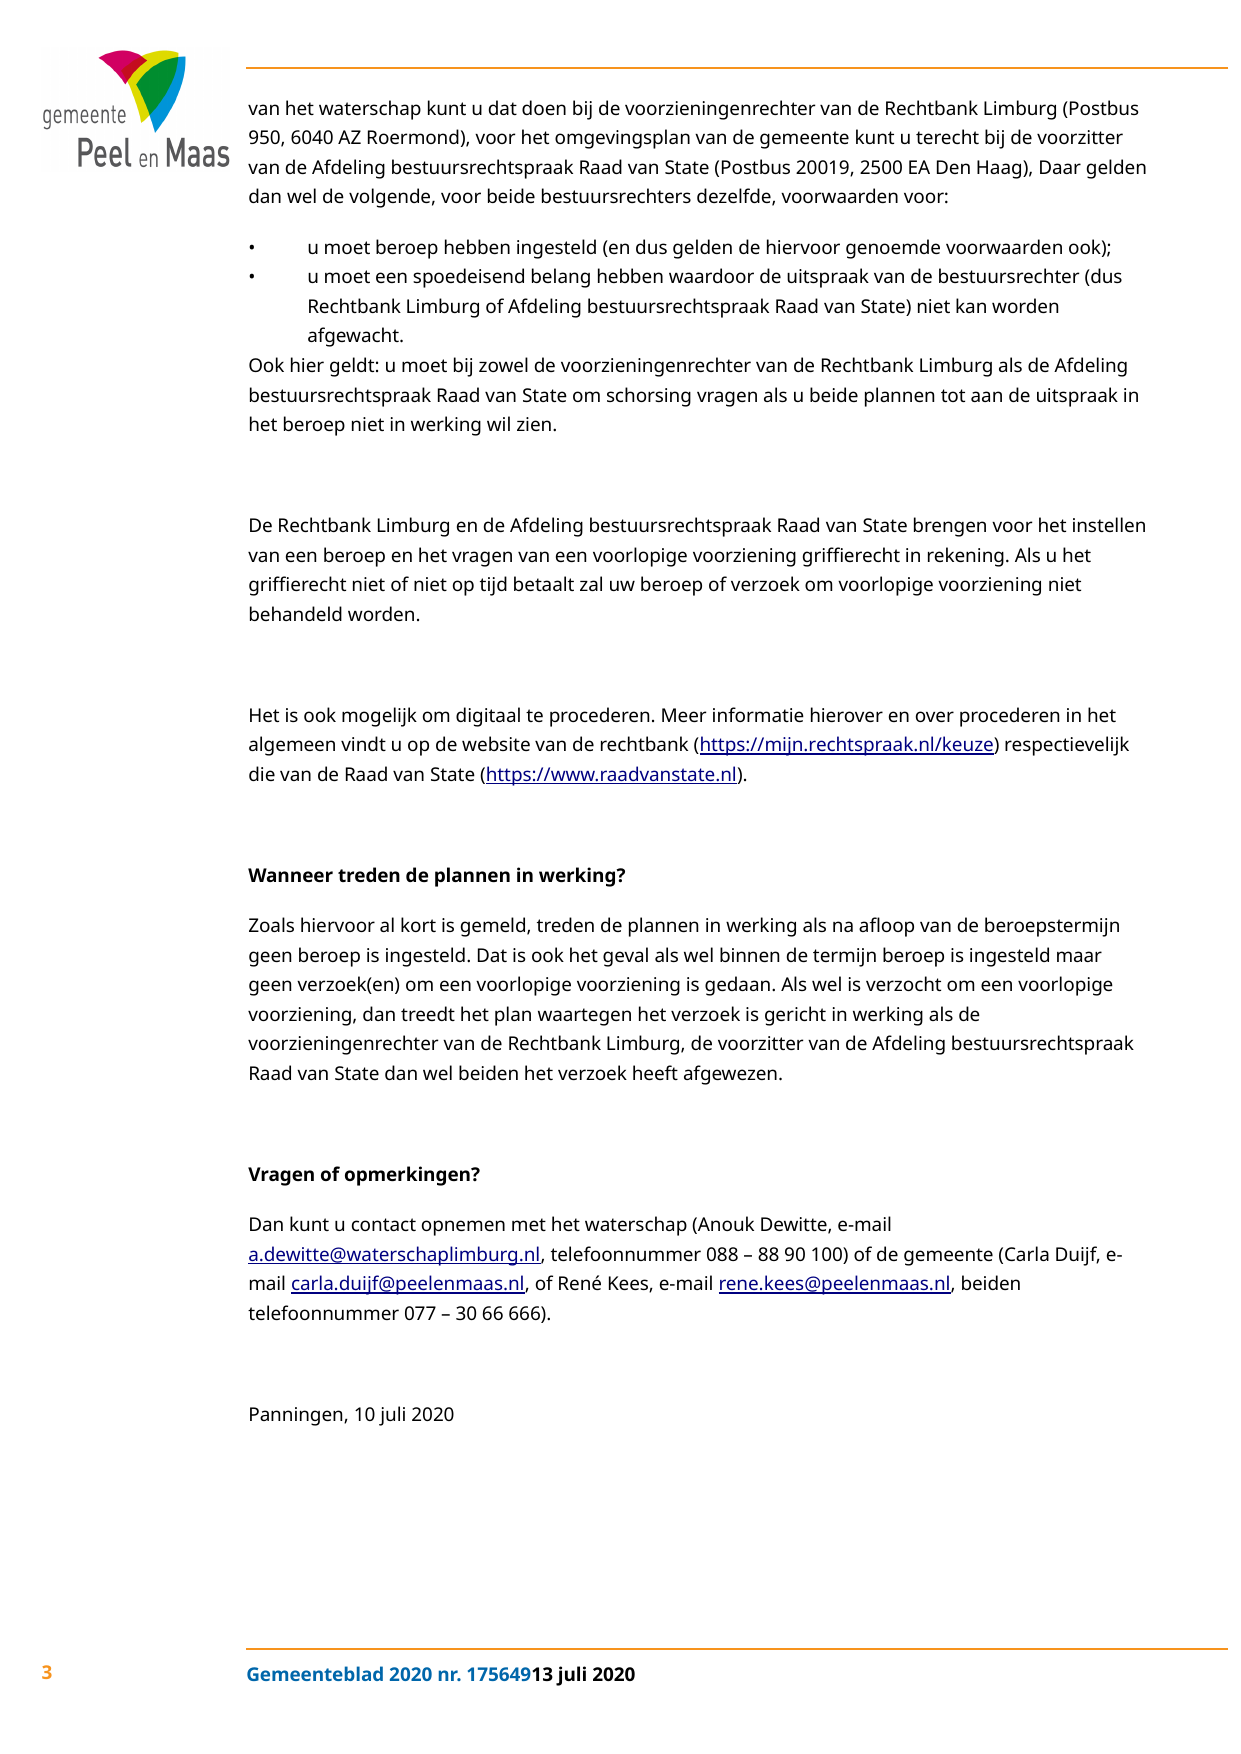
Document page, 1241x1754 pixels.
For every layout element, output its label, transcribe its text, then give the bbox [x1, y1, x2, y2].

text Panningen, 10 juli 2020 [248, 1401, 1152, 1427]
text Wanneer treden de plannen in werking? [248, 862, 1152, 888]
text De Rechtbank Limburg en de Afdeling bestuursrechtspraak Raad van State brengen voor het instellen van een beroep en het vragen van een voorlopige voorziening griffierecht in rekening. Als u het griffierecht niet of niet op tijd betaalt zal uw beroep of verzoek om voorlopige voorziening niet behandeld worden. [248, 512, 1152, 627]
text van het waterschap kunt u dat doen bij de voorzieningenrechter van de Rechtbank Limburg (Postbus 950, 6040 AZ Roermond), voor het omgevingsplan van de gemeente kunt u terecht bij de voorzitter van de Afdeling bestuursrechtspraak Raad van State (Postbus 20019, 2500 EA Den Haag), Daar gelden dan wel de volgende, voor beide bestuursrechters dezelfde, voorwaarden voor: [248, 95, 1152, 209]
list u moet beroep hebben ingesteld (en dus gelden de hiervoor genoemde voorwaarden ook); [248, 234, 1152, 260]
text Vragen of opmerkingen? [248, 1161, 1152, 1187]
picture [41, 47, 231, 172]
text Ook hier geldt: u moet bij zowel de voorzieningenrechter van de Rechtbank Limburg als de Afdeling bestuursrechtspraak Raad van State om schorsing vragen als u beide plannen tot aan de uitspraak in het beroep niet in werking wil zien. [248, 352, 1152, 437]
text Zoals hiervoor al kort is gemeld, treden de plannen in werking als na afloop van de beroepstermijn geen beroep is ingesteld. Dat is ook het geval als wel binnen de termijn beroep is ingesteld maar geen verzoek(en) om een voorlopige voorziening is gedaan. Als wel is verzocht om een voorlopige voorziening, dan treedt het plan waartegen het verzoek is gericht in werking als de voorzieningenrechter van de Rechtbank Limburg, de voorzitter van de Afdeling bestuursrechtspraak Raad van State dan wel beiden het verzoek heeft afgewezen. [248, 912, 1152, 1086]
text Dan kunt u contact opnemen met het waterschap (Anouk Dewitte, e-mail a.dewitte@waterschaplimburg.nl, telefoonnummer 088 – 88 90 100) of de gemeente (Carla Duijf, e-mail carla.duijf@peelenmaas.nl, of René Kees, e-mail rene.kees@peelenmaas.nl, beiden telefoonnummer 077 – 30 66 666). [248, 1211, 1152, 1326]
text Het is ook mogelijk om digitaal te procederen. Meer informatie hierover en over procederen in het algemeen vindt u op de website van de rechtbank (https://mijn.rechtspraak.nl/keuze) respectievelijk die van de Raad van State (https://www.raadvanstate.nl). [248, 702, 1152, 787]
list u moet een spoedeisend belang hebben waardoor de uitspraak van de bestuursrechter (dus Rechtbank Limburg of Afdeling bestuursrechtspraak Raad van State) niet kan worden afgewacht. [248, 263, 1152, 348]
